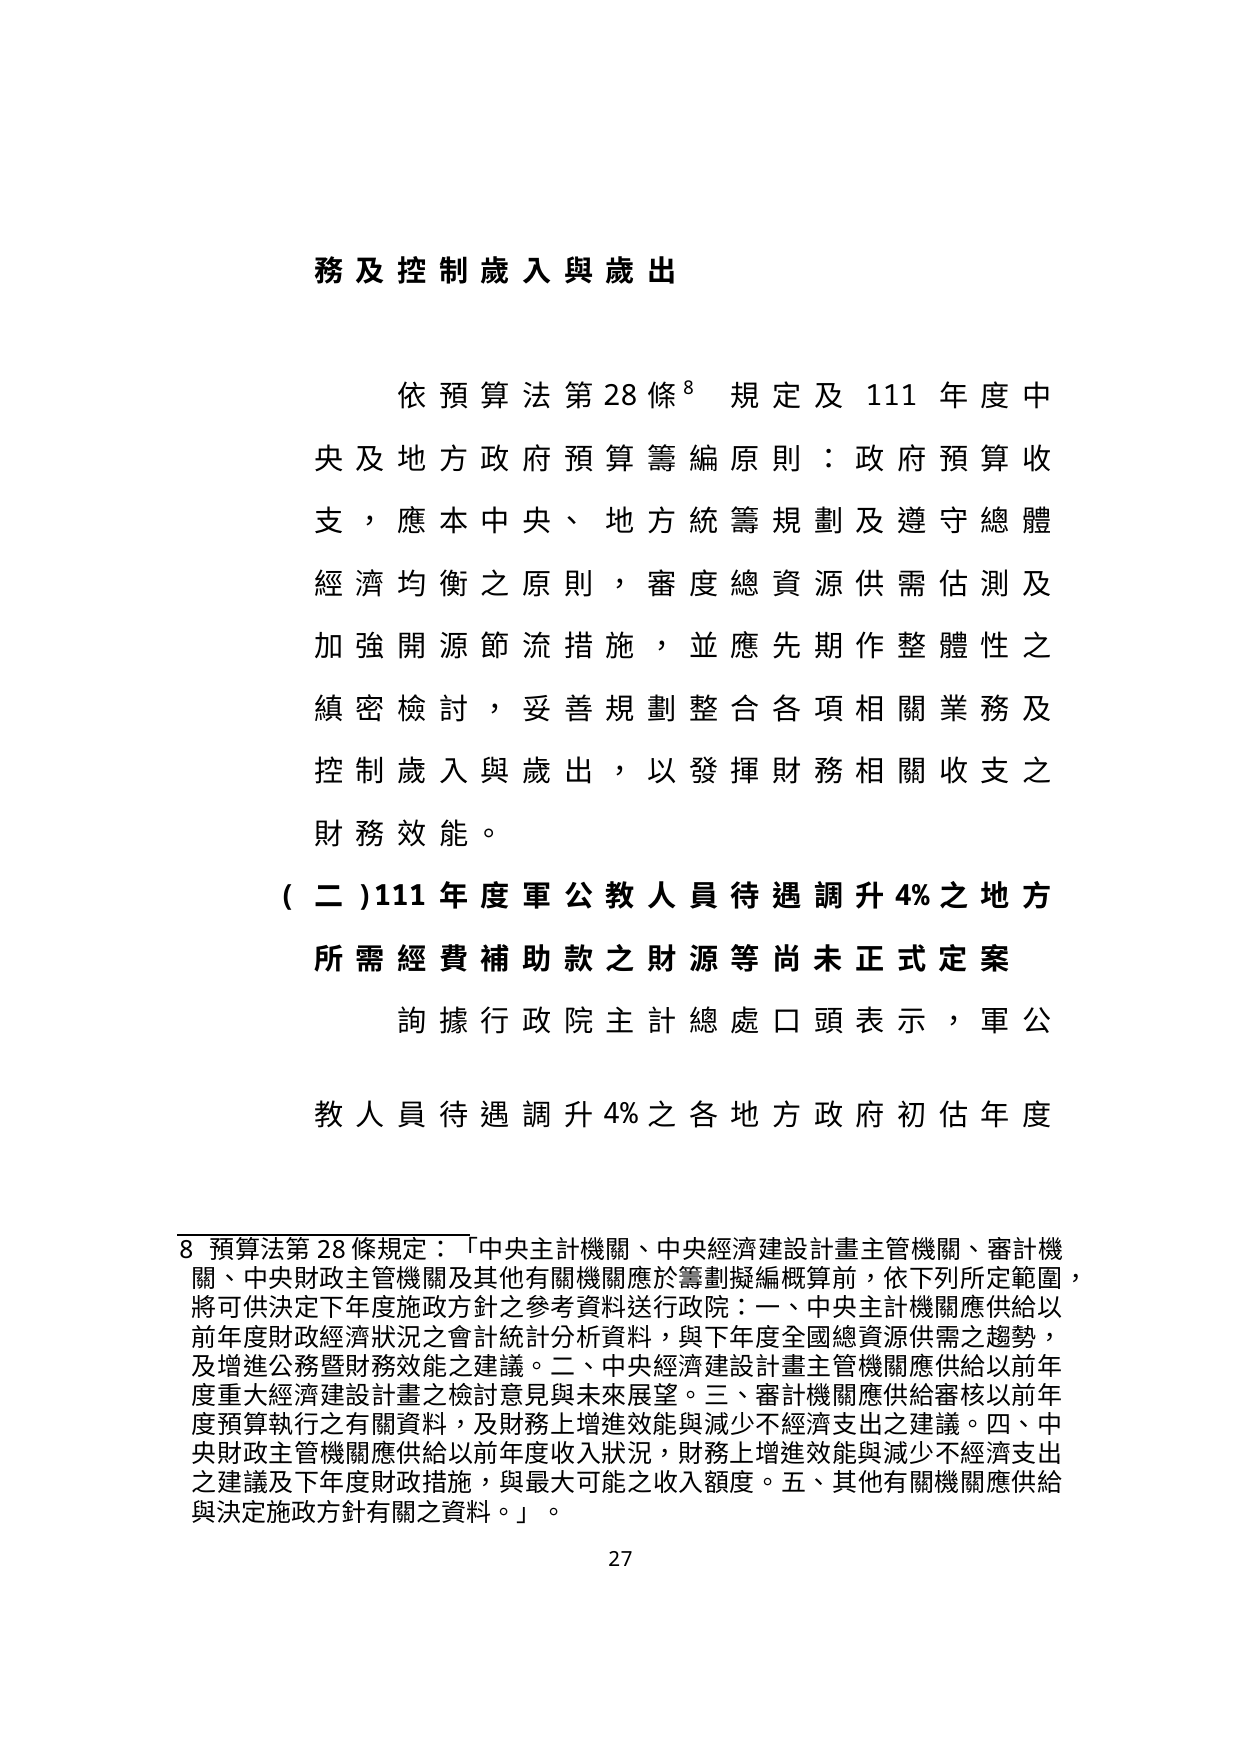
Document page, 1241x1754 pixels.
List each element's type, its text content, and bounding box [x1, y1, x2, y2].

text 務及控制歲入與歲出 [242, 227, 1058, 290]
text 依預算法第28條規定及111年度中央及地方政府預算籌編原則：政府預算收支，應本中央、地方統籌規劃及遵守總體經濟均衡之原則，審度總資源供需估測及加強開源節流措施，並應先期作整體性之縝密檢討，妥善規劃整合各項相關業務及控制歲入與歲出，以發揮財務相關收支之財務效能。 [242, 290, 1058, 852]
text 預算法第28條規定：「中央主計機關、中央經濟建設計畫主管機關、審計機關、中央財政主管機關及其他有關機關應於籌劃擬編概算前，依下列所定範圍，將可供決定下年度施政方針之參考資料送行政院：一、中央主計機關應供給以前年度財政經濟狀況之會計統計分析資料，與下年度全國總資源供需之趨勢，及增進公務暨財務效能之建議。二、中央經濟建設計畫主管機關應供給以前年度重大經濟建設計畫之檢討意見與未來展望。三、審計機關應供給審核以前年度預算執行之有關資料，及財務上增進效能與減少不經濟支出之建議。四、中央財政主管機關應供給以前年度收入狀況，財務上增進效能與減少不經濟支出之建議及下年度財政措施，與最大可能之收入額度。五、其他有關機關應供給與決定施政方針有關之資料。」。 [179, 1235, 1063, 1527]
text (二)111年度軍公教人員待遇調升4%之地方所需經費補助款之財源等尚未正式定案 [242, 852, 1058, 977]
text 詢據行政院主計總處口頭表示，軍公教人員待遇調升4%之各地方政府初估年度 [242, 977, 1058, 1165]
